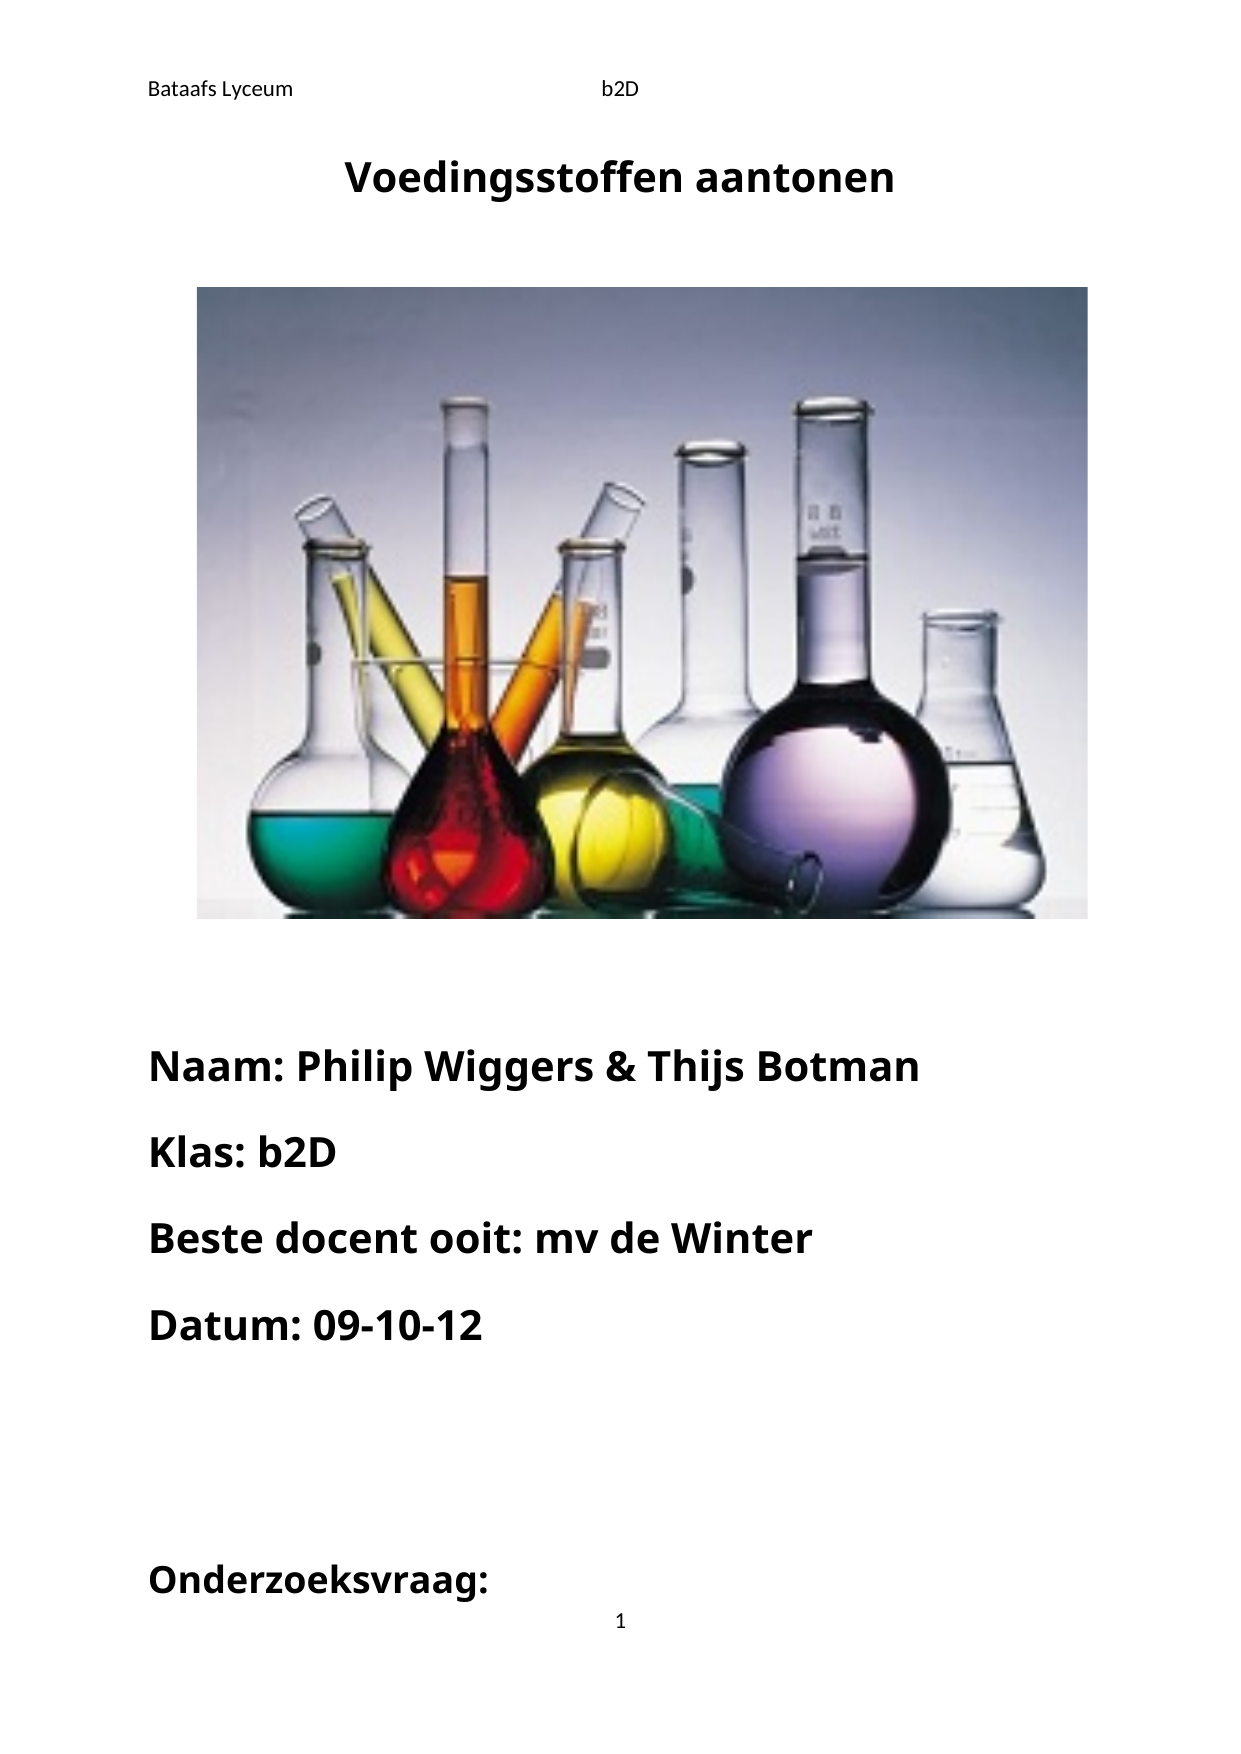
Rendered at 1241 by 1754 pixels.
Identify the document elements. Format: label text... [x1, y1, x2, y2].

text Onderzoeksvraag: [148, 1553, 1093, 1604]
text Naam: Philip Wiggers & Thijs Botman [148, 1037, 1093, 1094]
text Datum: 09-10-12 [148, 1295, 1093, 1352]
text Beste docent ooit: mv de Winter [148, 1209, 1093, 1266]
text Klas: b2D [148, 1123, 1093, 1180]
text Voedingsstoffen aantonen [148, 148, 1093, 204]
